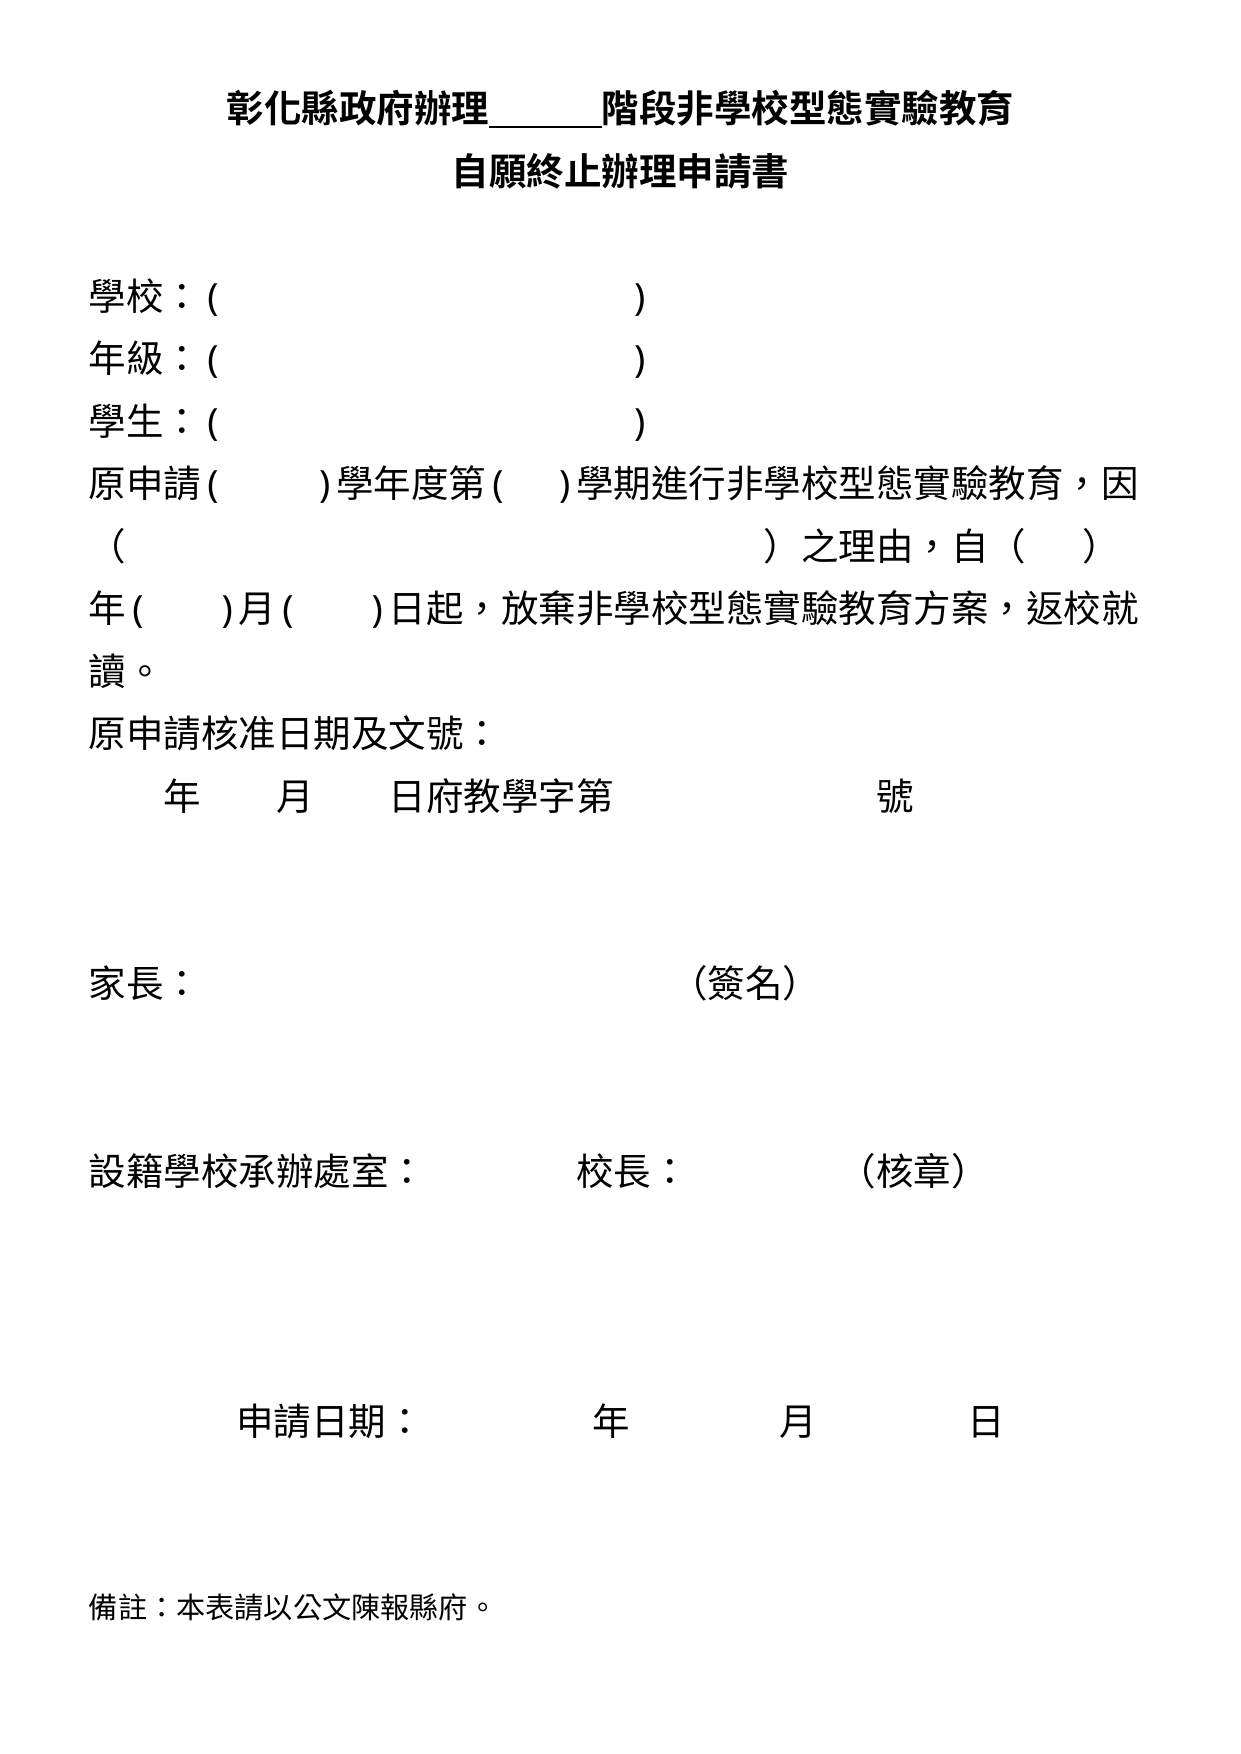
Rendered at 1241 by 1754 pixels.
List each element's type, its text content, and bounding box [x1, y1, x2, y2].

text 設籍學校承辦處室： 校長： （核章） [89, 1127, 1152, 1189]
text 年級：( ) [89, 314, 1152, 377]
text 學生：( ) [89, 377, 1152, 439]
text 家長： （簽名） [89, 939, 1152, 1002]
text 原申請核准日期及文號： [89, 689, 1152, 752]
text 學校：( ) [89, 252, 1152, 314]
text 原申請( )學年度第( )學期進行非學校型態實驗教育，因（ ）之理由，自（ ）年( )月( )日起，放棄非學校型態實驗教育方案，返校就讀。 [89, 439, 1152, 689]
text 申請日期： 年 月 日 [89, 1377, 1152, 1439]
text 年 月 日府教學字第 號 [89, 752, 1152, 814]
text 自願終止辦理申請書 [89, 127, 1152, 189]
text 備註：本表請以公文陳報縣府。 [89, 1564, 1152, 1627]
text 彰化縣政府辦理 階段非學校型態實驗教育 [89, 64, 1152, 127]
